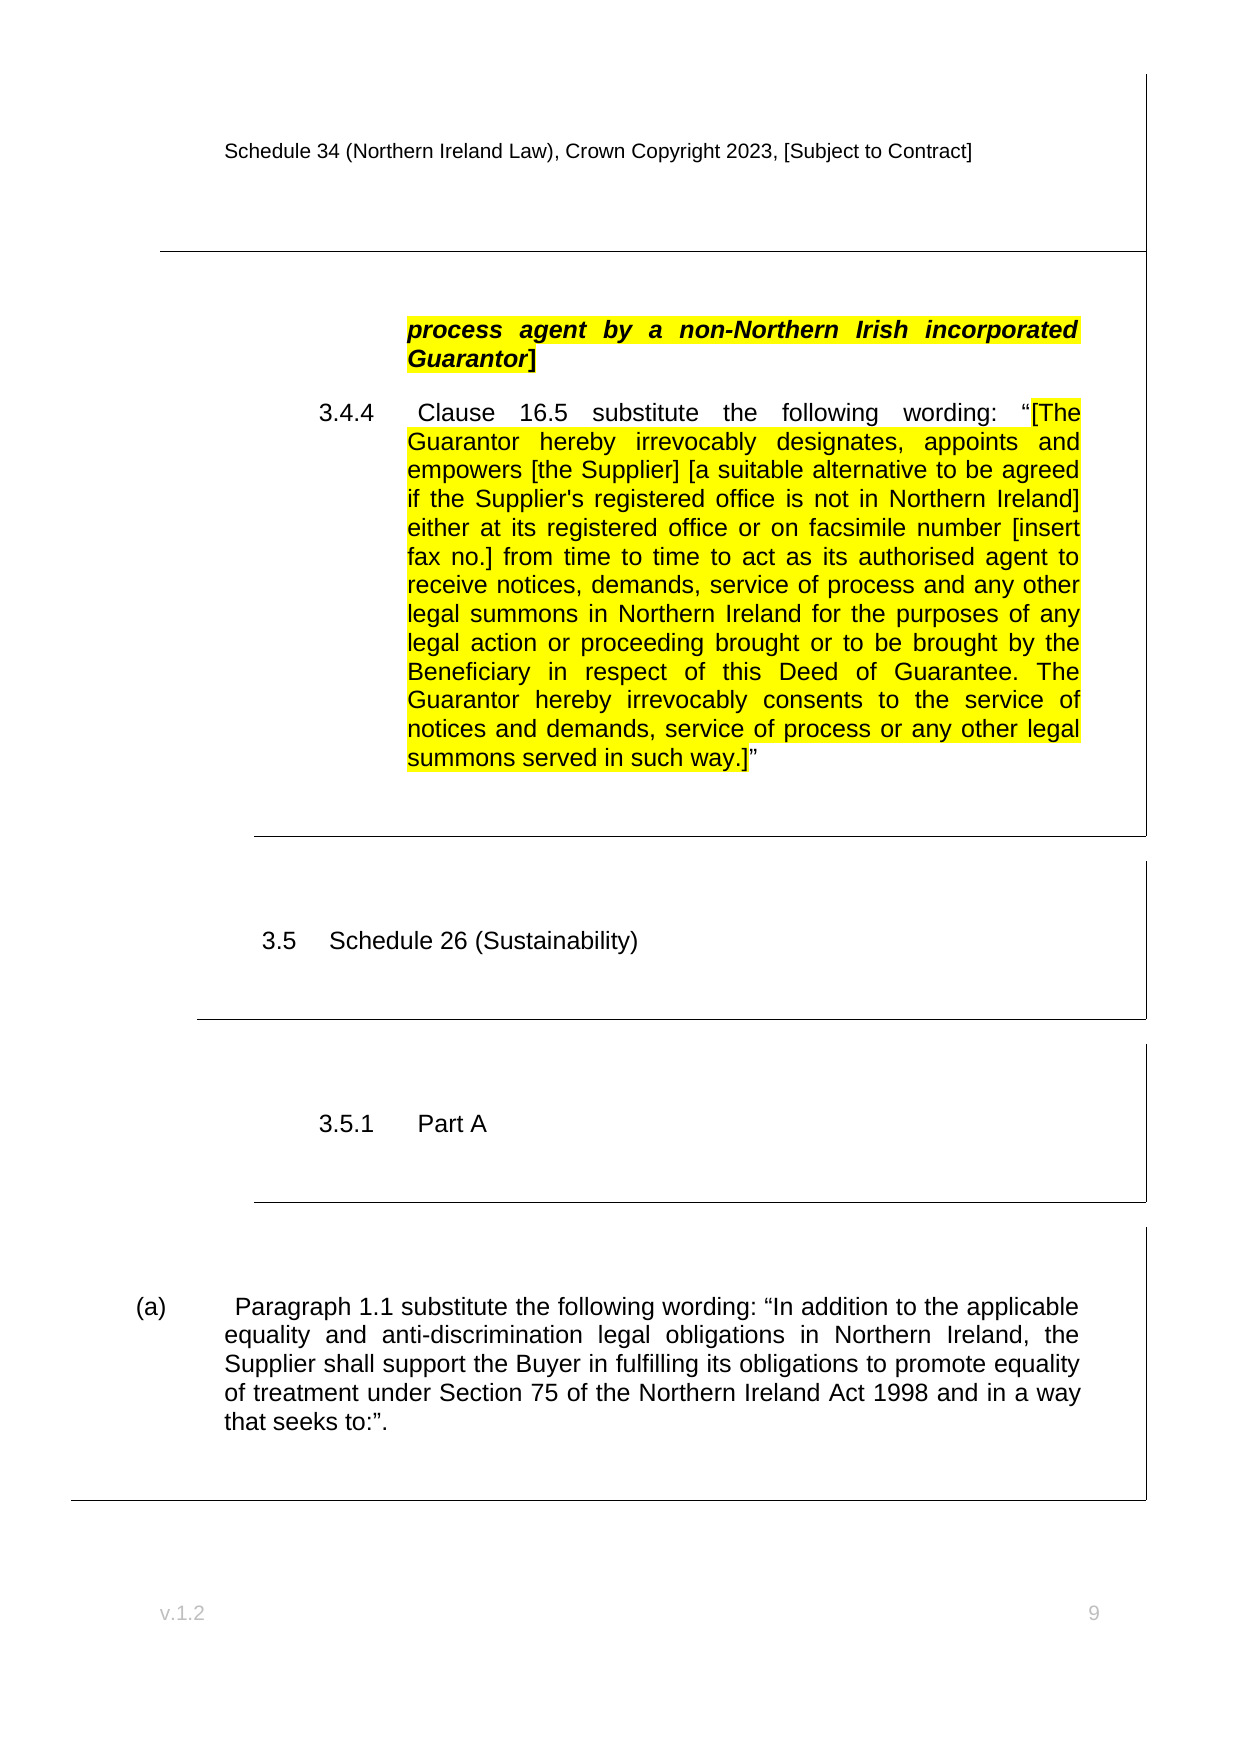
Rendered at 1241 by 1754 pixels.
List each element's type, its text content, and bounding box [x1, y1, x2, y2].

list Schedule 26 (Sustainability) [197, 861, 1146, 1019]
list Clause 16.4: substitute Guidance Note with the following wording: [Guidance Note: Include the above provision when dealing with the appointment of a Northern Irish process agent by a non-Northern Irish incorporated Guarantor] [254, 251, 1146, 333]
list Clause 16.5 substitute the following wording: “[The Guarantor hereby irrevocably designates, appoints and empowers [the Supplier] [a suitable alternative to be agreed if the Supplier's registered office is not in Northern Ireland] either at its registered office or on facsimile number [insert fax no.] from time to time to act as its authorised agent to receive notices, demands, service of process and any other legal summons in Northern Ireland for the purposes of any legal action or proceeding brought or to be brought by the Beneficiary in respect of this Deed of Guarantee. The Guarantor hereby irrevocably consents to the service of notices and demands, service of process or any other legal summons served in such way.]” [254, 333, 1146, 836]
list Part A [254, 1044, 1146, 1202]
list Paragraph 1.1 substitute the following wording: “In addition to the applicable equality and anti-discrimination legal obligations in Northern Ireland, the Supplier shall support the Buyer in fulfilling its obligations to promote equality of treatment under Section 75 of the Northern Ireland Act 1998 and in a way that seeks to:”. [71, 1227, 1146, 1500]
